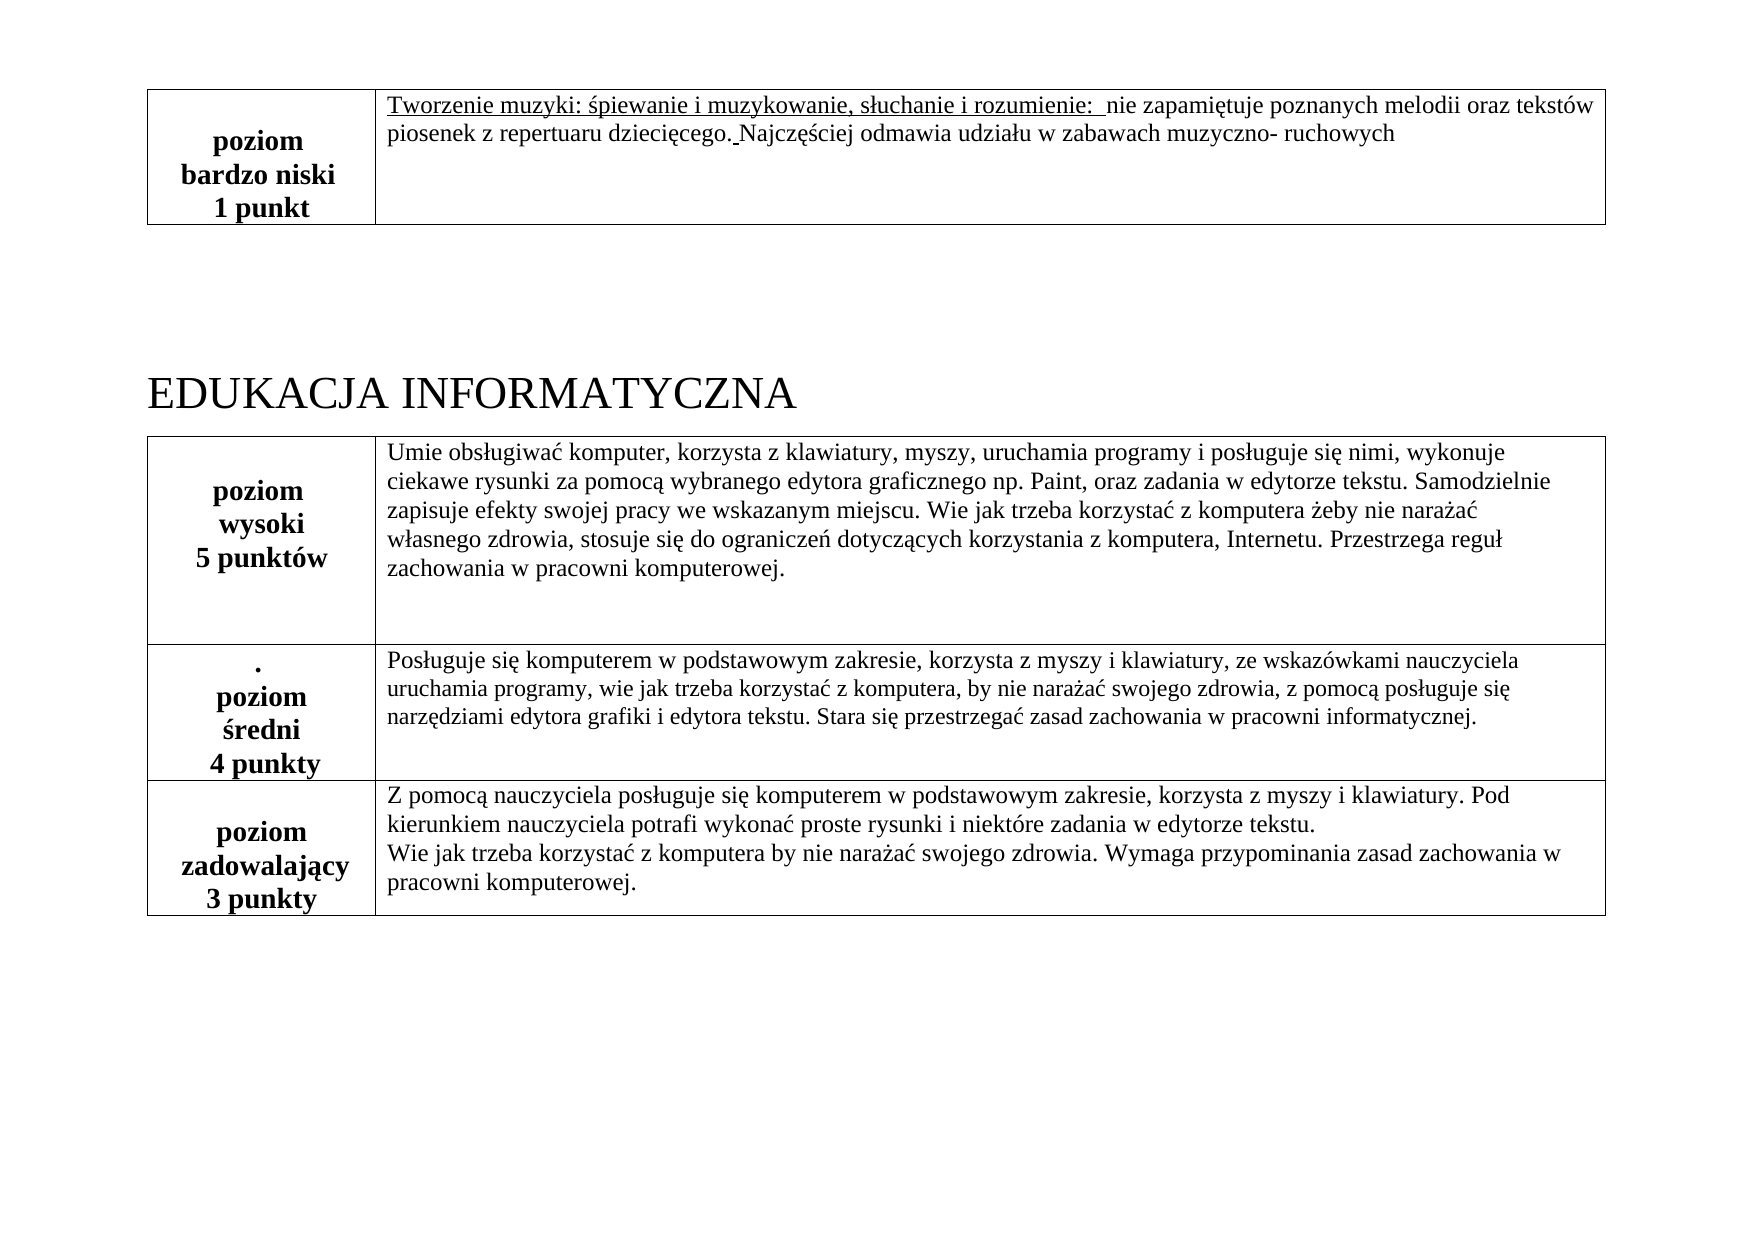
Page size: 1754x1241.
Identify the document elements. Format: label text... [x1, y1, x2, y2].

table_header poziom wysoki 5 punktów [148, 437, 375, 644]
table_cell Tworzenie muzyki: śpiewanie i muzykowanie, słuchanie i rozumienie: nie zapamiętuje poznanych melodii oraz tekstów piosenek z repertuaru dziecięcego. Najczęściej odmawia udziału w zabawach muzyczno- ruchowych [376, 90, 1605, 224]
table_cell Z pomocą nauczyciela posługuje się komputerem w podstawowym zakresie, korzysta z myszy i klawiatury. Pod kierunkiem nauczyciela potrafi wykonać proste rysunki i niektóre zadania w edytorze tekstu. Wie jak trzeba korzystać z komputera by nie narażać swojego zdrowia. Wymaga przypominania zasad zachowania w pracowni komputerowej. [376, 781, 1605, 915]
table_cell poziom bardzo niski 1 punkt [148, 90, 375, 224]
table_cell Posługuje się komputerem w podstawowym zakresie, korzysta z myszy i klawiatury, ze wskazówkami nauczyciela uruchamia programy, wie jak trzeba korzystać z komputera, by nie narażać swojego zdrowia, z pomocą posługuje się narzędziami edytora grafiki i edytora tekstu. Stara się przestrzegać zasad zachowania w pracowni informatycznej. [376, 645, 1605, 779]
table_cell poziom zadowalający 3 punkty [148, 781, 375, 915]
text EDUKACJA INFORMATYCZNA [148, 366, 1606, 418]
table_header Umie obsługiwać komputer, korzysta z klawiatury, myszy, uruchamia programy i posługuje się nimi, wykonuje ciekawe rysunki za pomocą wybranego edytora graficznego np. Paint, oraz zadania w edytorze tekstu. Samodzielnie zapisuje efekty swojej pracy we wskazanym miejscu. Wie jak trzeba korzystać z komputera żeby nie narażać własnego zdrowia, stosuje się do ograniczeń dotyczących korzystania z komputera, Internetu. Przestrzega reguł zachowania w pracowni komputerowej. [376, 437, 1605, 644]
table_cell . poziom średni 4 punkty [148, 645, 375, 779]
